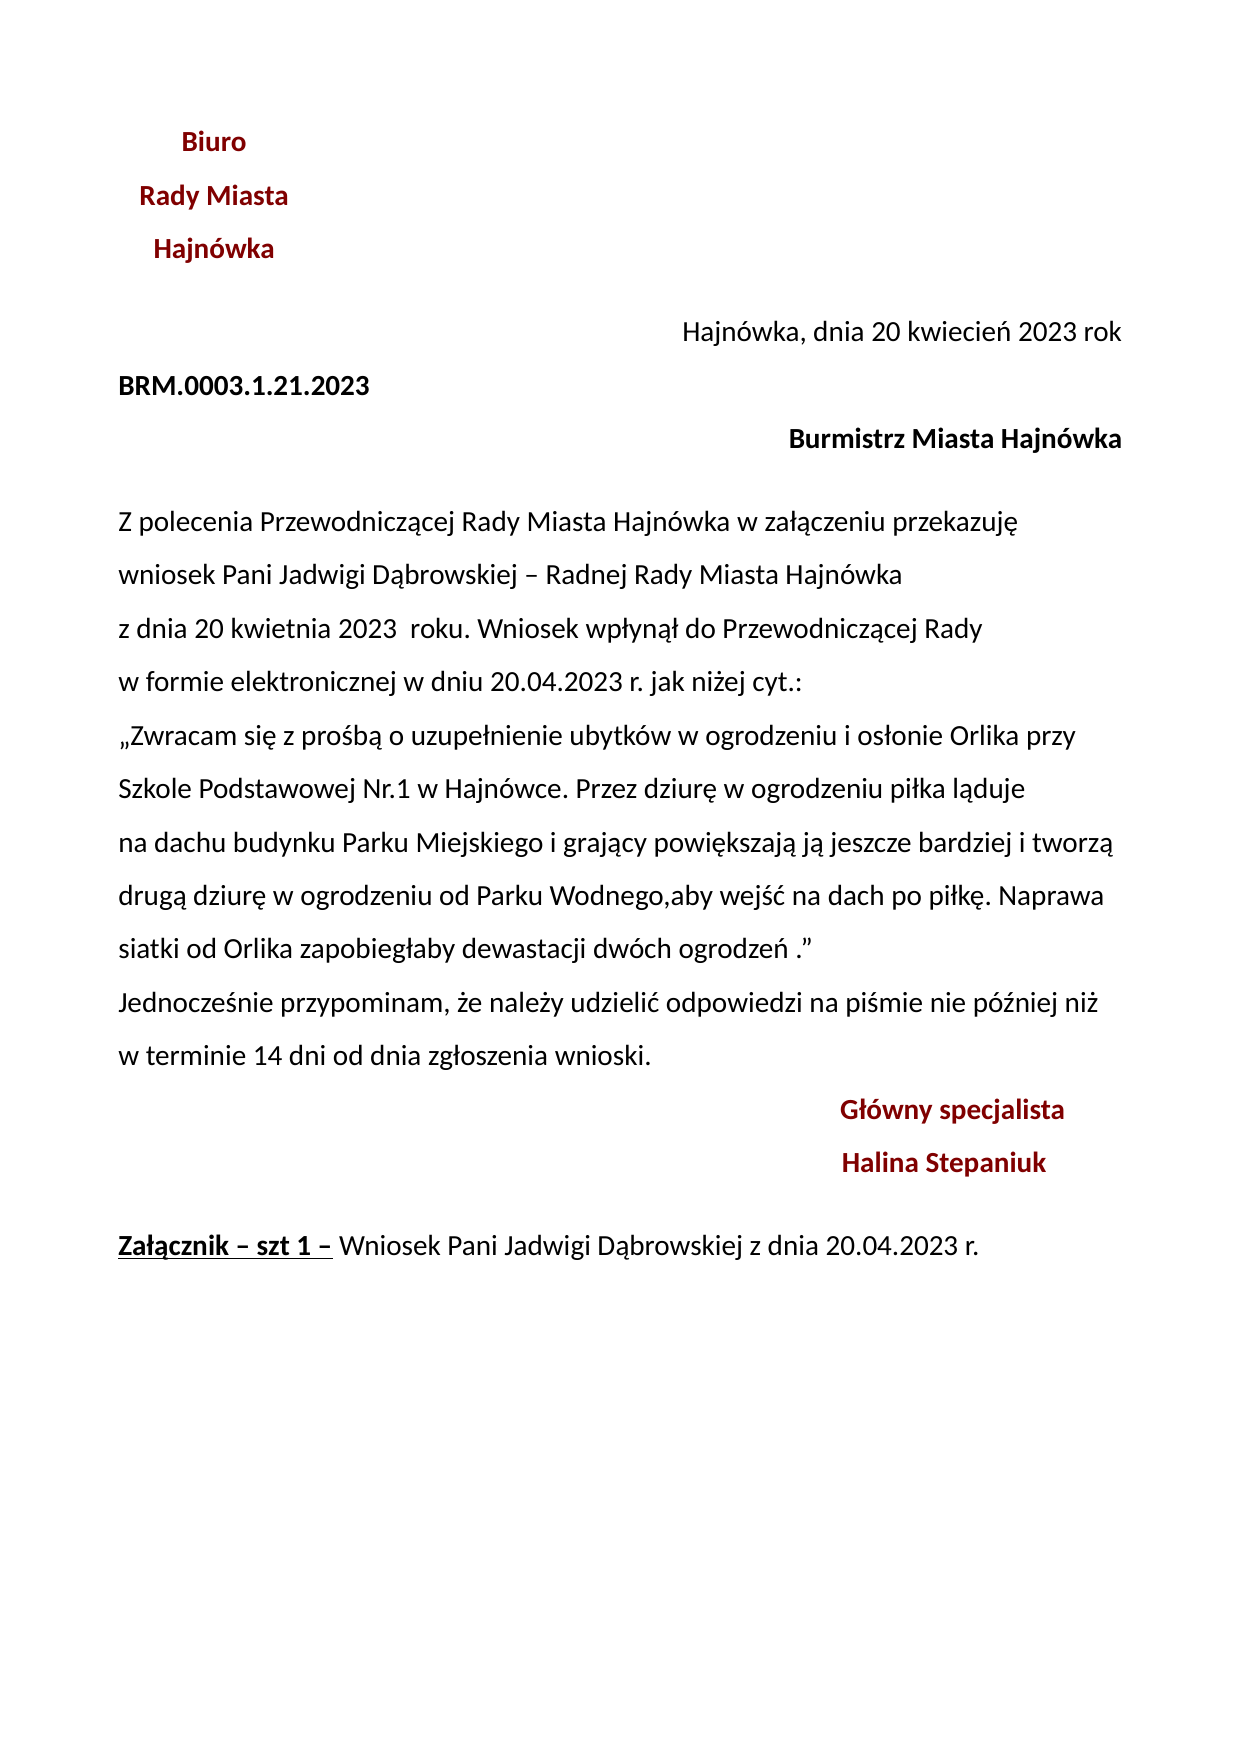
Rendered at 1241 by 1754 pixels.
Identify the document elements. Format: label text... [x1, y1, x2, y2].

text Halina Stepaniuk [783, 1144, 1122, 1180]
text Hajnówka [0, 230, 1122, 266]
text Z polecenia Przewodniczącej Rady Miasta Hajnówka w załączeniu przekazuję wniosek Pani Jadwigi Dąbrowskiej – Radnej Rady Miasta Hajnówka z dnia 20 kwietnia 2023 roku. Wniosek wpłynął do Przewodniczącej Rady w formie elektronicznej w dniu 20.04.2023 r. jak niżej cyt.: [118, 503, 1122, 699]
text Jednocześnie przypominam, że należy udzielić odpowiedzi na piśmie nie później niż w terminie 14 dni od dnia zgłoszenia wnioski. [118, 984, 1122, 1073]
text Główny specjalista [783, 1091, 1122, 1126]
text Rady Miasta [0, 177, 1122, 212]
text Załącznik – szt 1 – Wniosek Pani Jadwigi Dąbrowskiej z dnia 20.04.2023 r. [118, 1227, 1122, 1263]
text BRM.0003.1.21.2023 [118, 367, 1122, 402]
text Burmistrz Miasta Hajnówka [118, 420, 1122, 456]
text Biuro [0, 123, 1122, 159]
text „Zwracam się z prośbą o uzupełnienie ubytków w ogrodzeniu i osłonie Orlika przy Szkole Podstawowej Nr.1 w Hajnówce. Przez dziurę w ogrodzeniu piłka ląduje na dachu budynku Parku Miejskiego i grający powiększają ją jeszcze bardziej i tworzą drugą dziurę w ogrodzeniu od Parku Wodnego,aby wejść na dach po piłkę. Naprawa siatki od Orlika zapobiegłaby dewastacji dwóch ogrodzeń .” [118, 717, 1122, 966]
text Hajnówka, dnia 20 kwiecień 2023 rok [118, 313, 1122, 349]
